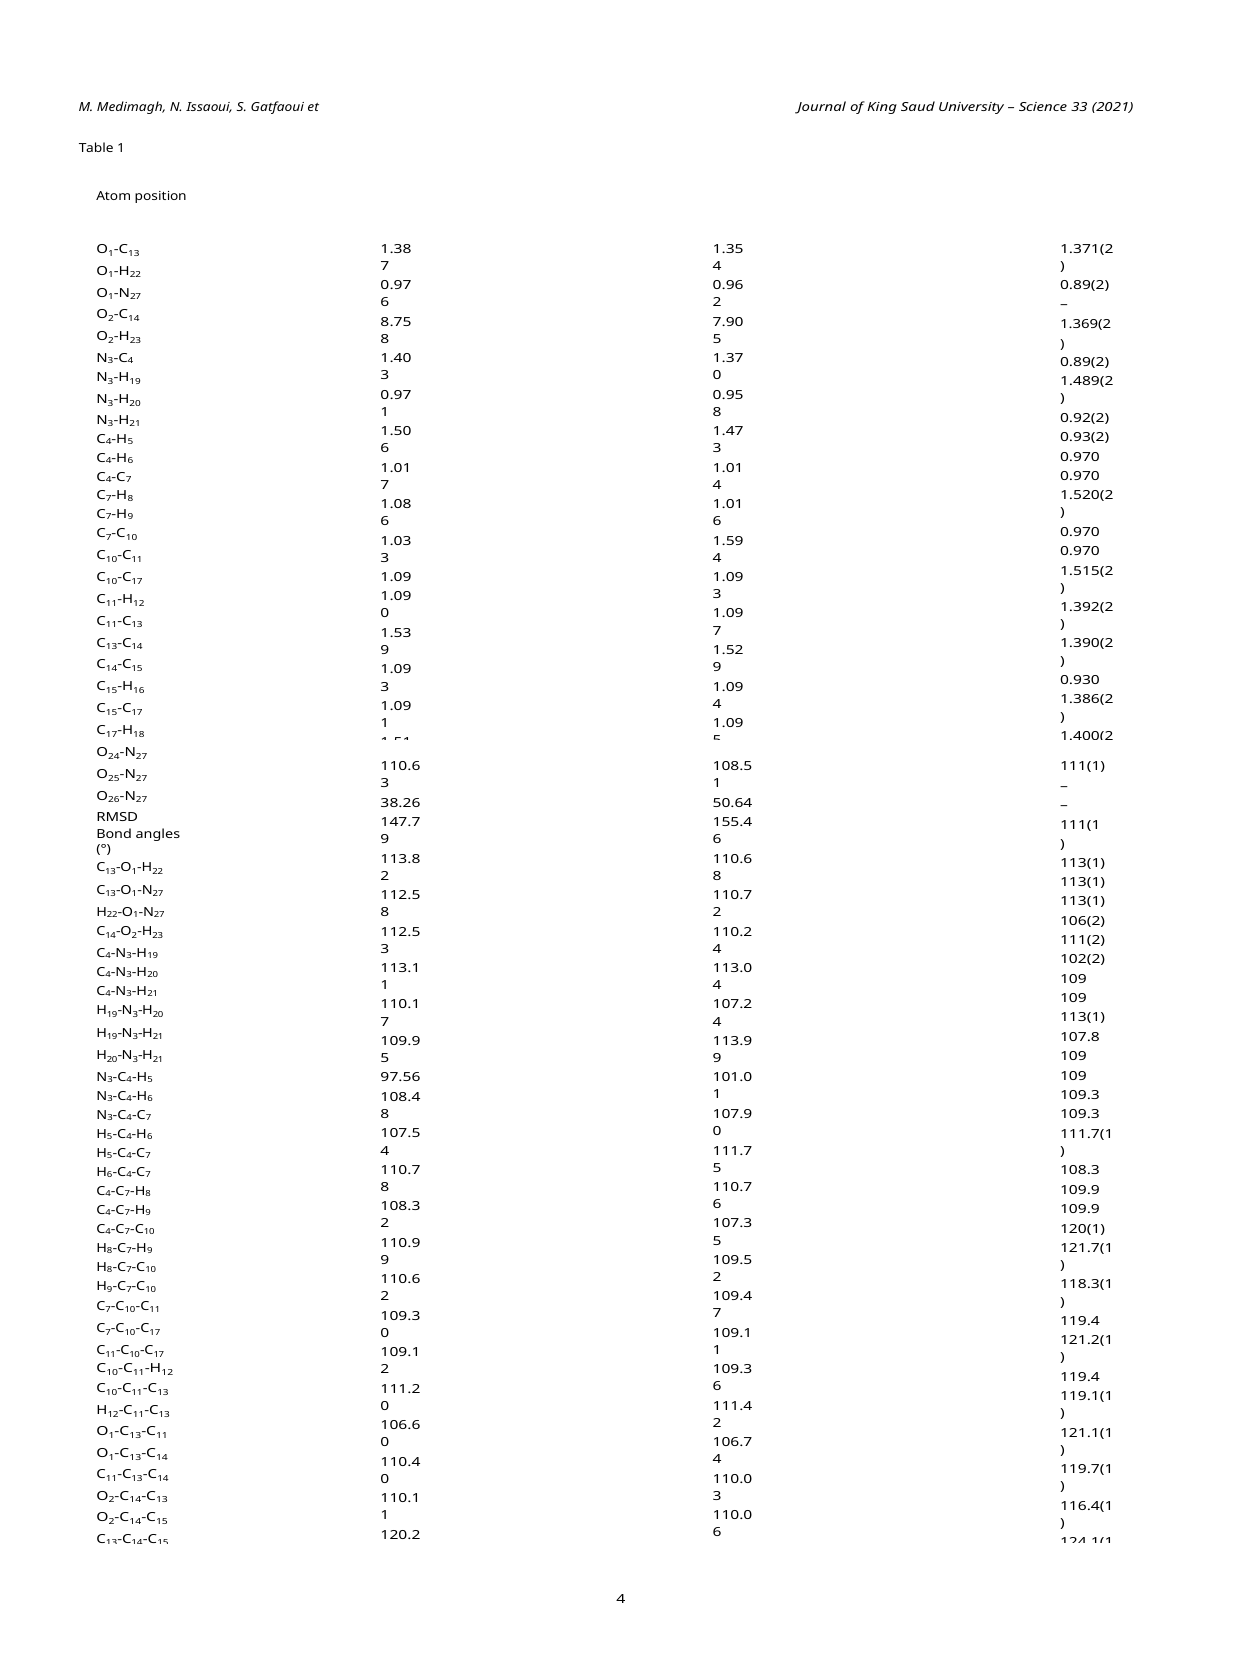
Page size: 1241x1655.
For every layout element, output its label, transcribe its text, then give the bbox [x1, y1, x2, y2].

text 113(1) [1060, 1008, 1115, 1026]
text 121.7(1) [1060, 1239, 1115, 1273]
text 147.79 [380, 813, 425, 847]
text 1.097 [712, 604, 749, 639]
text 155.46 [712, 813, 757, 847]
text 106.60 [380, 1416, 425, 1451]
text 0.962 [712, 276, 749, 310]
text 107.24 [712, 996, 757, 1030]
text – [1060, 777, 1115, 794]
text 1.392(2) [1060, 598, 1115, 632]
text 109.3 [1060, 1086, 1115, 1103]
text Journal of King Saud University – Science 33 (2021) 101616 [797, 98, 1164, 115]
text 109.3 [1060, 1106, 1115, 1123]
text 110.24 [712, 923, 757, 957]
text 110.40 [380, 1453, 425, 1487]
text 1.033 [380, 532, 417, 566]
text 108.3 [1060, 1161, 1115, 1178]
text 109.9 [1060, 1181, 1115, 1198]
text 7.905 [712, 313, 749, 347]
text 109 [1060, 1047, 1115, 1064]
text Bond angles (°) [96, 827, 195, 856]
text 108.48 [380, 1088, 425, 1122]
text 119.1(1) [1060, 1387, 1115, 1421]
text 111.42 [712, 1397, 757, 1431]
text 112.53 [380, 923, 425, 957]
text 109.52 [712, 1251, 757, 1285]
text 1.370 [712, 349, 749, 383]
text 1.594 [712, 532, 749, 566]
text 1.093 [712, 568, 749, 602]
text 1.539 [380, 624, 417, 658]
text 110.72 [712, 886, 757, 920]
text 1.371(2) [1060, 240, 1115, 274]
text 109.9 [1060, 1200, 1115, 1217]
text 107.54 [380, 1124, 425, 1159]
text 1.095 [712, 714, 749, 739]
text 1.090 [380, 587, 417, 622]
text 0.970 [1060, 542, 1115, 559]
text 111.7(1) [1060, 1125, 1115, 1159]
text 108.32 [380, 1197, 425, 1232]
text 107.35 [712, 1214, 757, 1249]
text 50.64 [712, 794, 757, 811]
text 0.930 [1060, 671, 1115, 688]
text 110.17 [380, 996, 425, 1030]
text 1.093 [380, 661, 417, 695]
text 1.400(2) [1060, 727, 1115, 739]
text C13-O1-H22 C13-O1-N27 H22-O1-N27 C14-O2-H23 C4-N3-H19 C4-N3-H20 C4-N3-H21 H19-N3-H20 H19-N3-H21 H20-N3-H21 N3-C4-H5 N3-C4-H6 N3-C4-C7 H5-C4-H6 H5-C4-C7 H6-C4-C7 C4-C7-H8 C4-C7-H9 C4-C7-C10 H8-C7-H9 H8-C7-C10 H9-C7-C10 C7-C10-C11 C7-C10-C17 C11-C10-C17 [96, 858, 167, 1361]
text 0.970 [1060, 467, 1115, 484]
text 1.094 [712, 678, 749, 712]
text 109 [1060, 1067, 1115, 1084]
text 109.30 [380, 1307, 425, 1341]
text 110.76 [712, 1178, 757, 1212]
text 0.970 [1060, 448, 1115, 465]
text 1.017 [380, 459, 417, 493]
text 107.8 [1060, 1028, 1115, 1045]
text 1.506 [380, 422, 417, 456]
text 113.82 [380, 850, 425, 884]
text 113.99 [712, 1032, 757, 1066]
text 121.2(1) [1060, 1331, 1115, 1366]
text 109.12 [380, 1343, 425, 1377]
text 1.529 [712, 641, 749, 675]
text 110.03 [712, 1470, 757, 1504]
text 1.387 [380, 240, 417, 274]
text C10-C11-C13 H12-C11-C13 O1-C13-C11 O1-C13-C14 C11-C13-C14 O2-C14-C13 O2-C14-C15 C13-C14-C15 C14-C15-H16 C14-C15-C17 H16-C15-C17 C10-C17-C15 C10-C17-H18 C15-C17-H18 O1-N27-O24 O1-N27-O25 O1-N27-O26 O24-N27-O25 [96, 1379, 172, 1544]
text 106(2) [1060, 912, 1115, 929]
text 113.04 [712, 959, 757, 993]
text 109.95 [380, 1032, 425, 1066]
text 102(2) [1060, 950, 1115, 967]
text 118.3(1) [1060, 1276, 1115, 1310]
text 116.4(1) [1060, 1497, 1115, 1531]
text 120.27 [380, 1526, 425, 1542]
text C10-C11-H12 [96, 1363, 195, 1378]
text 109 [1060, 989, 1115, 1006]
text 113(1) [1060, 873, 1115, 890]
text 109.47 [712, 1287, 757, 1322]
text 109 [1060, 970, 1115, 987]
text 111.75 [712, 1142, 757, 1176]
text 1.403 [380, 349, 417, 383]
text Atom position [96, 187, 188, 204]
text 8.758 [380, 313, 417, 347]
text O1-C13 O1-H22 O1-N27 O2-C14 O2-H23 N3-C4 N3-H19 N3-H20 N3-H21 C4-H5 C4-H6 C4-C7 C7-H8 C7-H9 C7-C10 C10-C11 C10-C17 C11-H12 C11-C13 C13-C14 C14-C15 C15-H16 C15-C17 C17-H18 O24-N27 O25-N27 O26-N27 RMSD [96, 240, 149, 825]
text 1.014 [712, 459, 749, 493]
text – 111(1) [1060, 796, 1103, 852]
text 113(1) [1060, 855, 1115, 871]
text 112.58 [380, 886, 425, 920]
text M. Medimagh, N. Issaoui, S. Gatfaoui et al. [78, 98, 337, 115]
text 1.09 [380, 568, 417, 585]
text 1.473 [712, 422, 749, 456]
text 0.958 [712, 386, 749, 420]
text 38.26 [380, 794, 425, 811]
text 106.74 [712, 1433, 757, 1468]
text 0.976 [380, 276, 417, 310]
text 111(1) [1060, 757, 1115, 774]
text 119.7(1) [1060, 1460, 1115, 1494]
text 1.517 [380, 733, 417, 739]
text 124.1(1) [1060, 1533, 1115, 1542]
text 1.520(2) [1060, 486, 1115, 521]
text 97.56 [380, 1068, 425, 1086]
text 1.091 [380, 697, 417, 731]
text 110.11 [380, 1489, 425, 1523]
text 110.06 [712, 1506, 757, 1541]
text 1.386(2) [1060, 691, 1115, 725]
text 119.4 [1060, 1368, 1115, 1385]
text 1.016 [712, 495, 749, 529]
text 113.11 [380, 959, 425, 993]
text 0.93(2) [1060, 428, 1115, 445]
text 110.68 [712, 850, 757, 884]
text 0.92(2) [1060, 409, 1115, 426]
text 0.89(2) [1060, 276, 1115, 293]
text – 1.369(2) [1060, 296, 1115, 352]
text Table 1 [78, 139, 546, 156]
text 110.63 [380, 757, 425, 791]
text 120(1) [1060, 1220, 1115, 1237]
text 101.01 [712, 1068, 757, 1103]
text 1.515(2) [1060, 562, 1115, 596]
text 110.62 [380, 1270, 425, 1304]
text 4 [616, 1590, 626, 1607]
text 111(2) [1060, 931, 1115, 948]
text 1.390(2) [1060, 634, 1115, 669]
text 109.11 [712, 1324, 757, 1358]
text 1.354 [712, 240, 749, 274]
text 1.086 [380, 495, 417, 529]
text 110.78 [380, 1161, 425, 1195]
text 121.1(1) [1060, 1424, 1115, 1458]
text 1.489(2) [1060, 372, 1115, 406]
text 110.99 [380, 1234, 425, 1268]
text 0.970 [1060, 523, 1115, 540]
text 0.89(2) [1060, 354, 1115, 370]
text 108.51 [712, 757, 757, 791]
text 0.971 [380, 386, 417, 420]
text 119.4 [1060, 1312, 1115, 1329]
text 111.20 [380, 1380, 425, 1414]
text 107.90 [712, 1105, 757, 1139]
text 109.36 [712, 1360, 757, 1394]
text 113(1) [1060, 892, 1115, 909]
